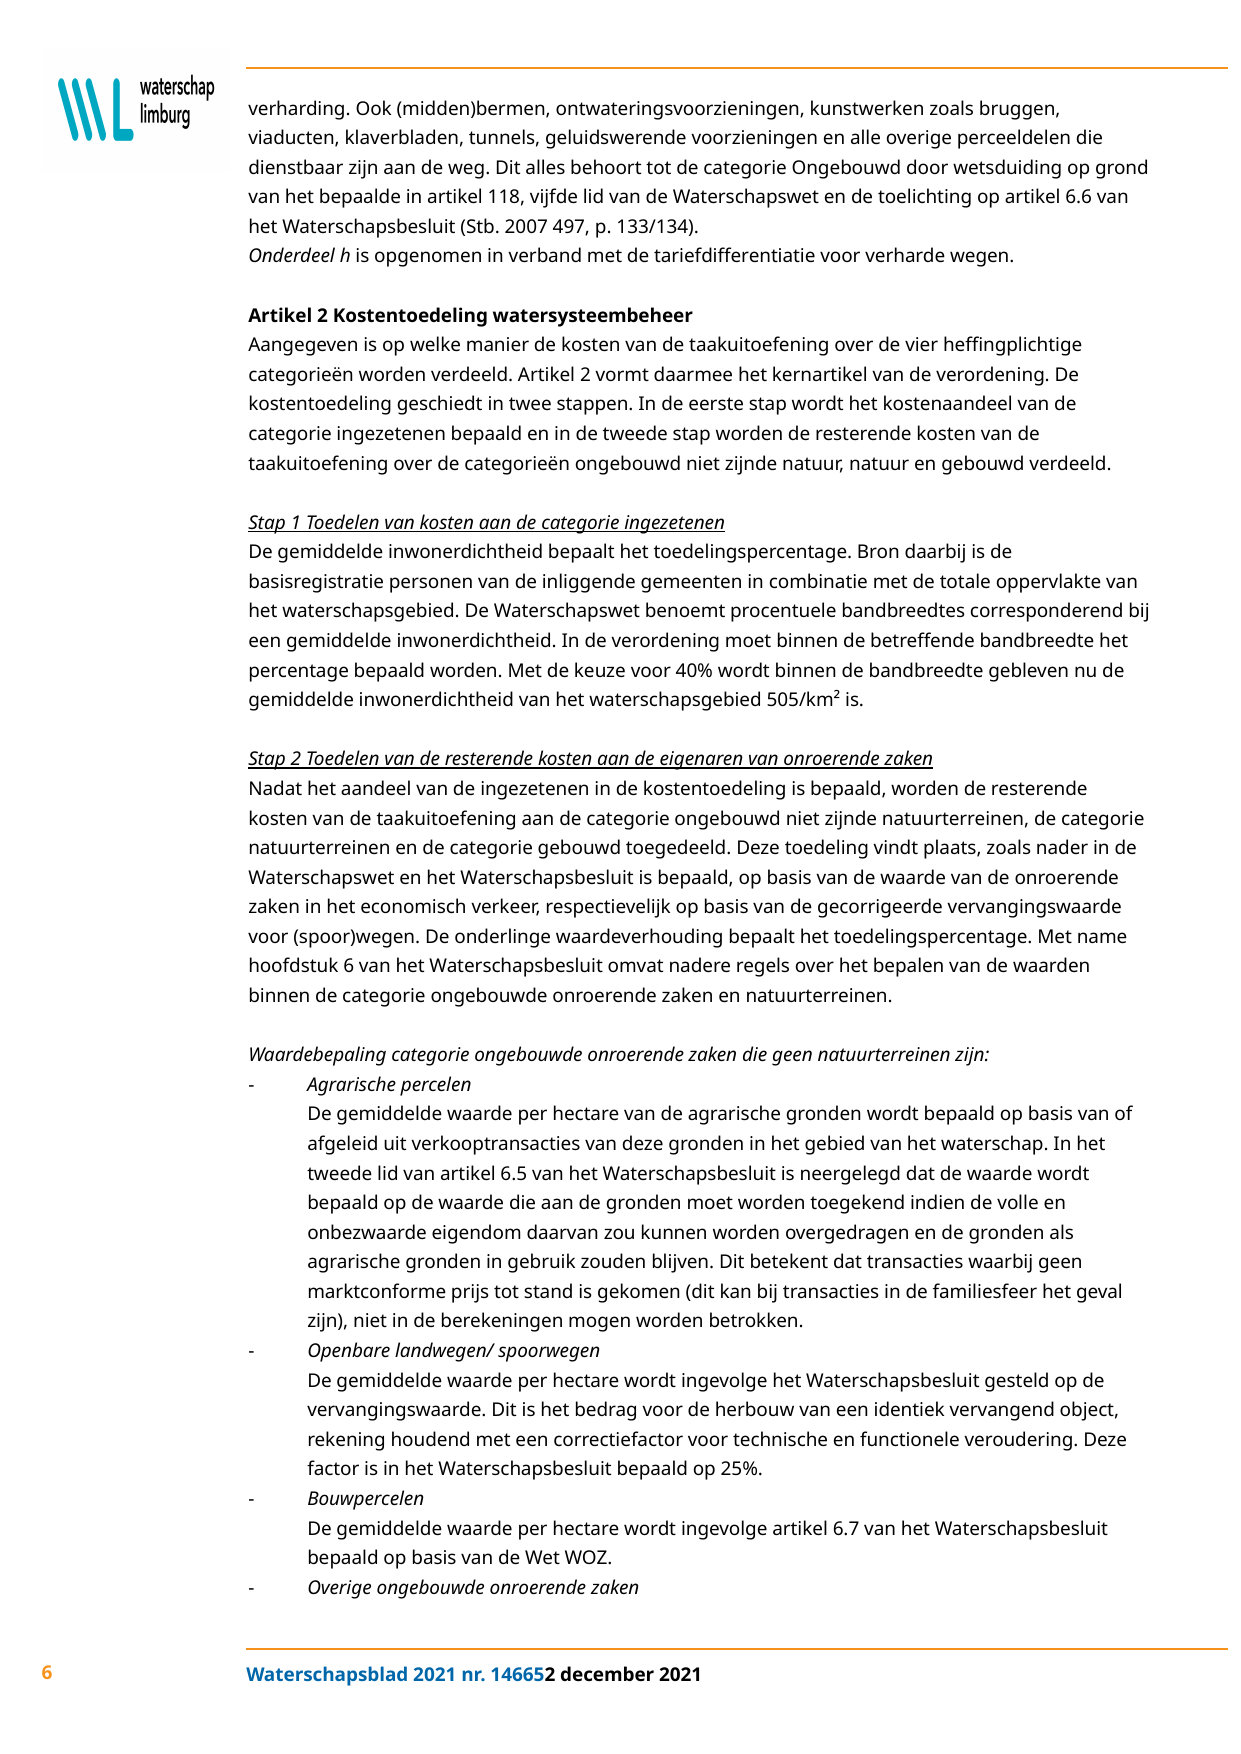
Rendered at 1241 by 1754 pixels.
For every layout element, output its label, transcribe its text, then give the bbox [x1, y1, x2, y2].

list Overige ongebouwde onroerende zaken [248, 1574, 1152, 1600]
text Artikel 2 Kostentoedeling watersysteembeheer [248, 302, 1152, 328]
list Openbare landwegen/ spoorwegen [248, 1337, 1152, 1363]
list Bouwpercelen [248, 1485, 1152, 1511]
text Waardebepaling categorie ongebouwde onroerende zaken die geen natuurterreinen zijn: [248, 1041, 1152, 1067]
text Stap 2 Toedelen van de resterende kosten aan de eigenaren van onroerende zaken [248, 746, 1152, 771]
list De gemiddelde waarde per hectare wordt ingevolge artikel 6.7 van het Waterschapsbesluit bepaald op basis van de Wet WOZ. [248, 1515, 1152, 1570]
picture [41, 47, 231, 172]
text verharding. Ook (midden)bermen, ontwateringsvoorzieningen, kunstwerken zoals bruggen, viaducten, klaverbladen, tunnels, geluidswerende voorzieningen en alle overige perceeldelen die dienstbaar zijn aan de weg. Dit alles behoort tot de categorie Ongebouwd door wetsduiding op grond van het bepaalde in artikel 118, vijfde lid van de Waterschapswet en de toelichting op artikel 6.6 van het Waterschapsbesluit (Stb. 2007 497, p. 133/134). [248, 95, 1152, 239]
list De gemiddelde waarde per hectare wordt ingevolge het Waterschapsbesluit gesteld op de vervangingswaarde. Dit is het bedrag voor de herbouw van een identiek vervangend object, rekening houdend met een correctiefactor voor technische en functionele veroudering. Deze factor is in het Waterschapsbesluit bepaald op 25%. [248, 1367, 1152, 1481]
list Agrarische percelen [248, 1071, 1152, 1097]
text Aangegeven is op welke manier de kosten van de taakuitoefening over de vier heffingplichtige categorieën worden verdeeld. Artikel 2 vormt daarmee het kernartikel van de verordening. De kostentoedeling geschiedt in twee stappen. In de eerste stap wordt het kostenaandeel van de categorie ingezetenen bepaald en in de tweede stap worden de resterende kosten van de taakuitoefening over de categorieën ongebouwd niet zijnde natuur, natuur en gebouwd verdeeld. [248, 331, 1152, 476]
text Nadat het aandeel van de ingezetenen in de kostentoedeling is bepaald, worden de resterende kosten van de taakuitoefening aan de categorie ongebouwd niet zijnde natuurterreinen, de categorie natuurterreinen en de categorie gebouwd toegedeeld. Deze toedeling vindt plaats, zoals nader in de Waterschapswet en het Waterschapsbesluit is bepaald, op basis van de waarde van de onroerende zaken in het economisch verkeer, respectievelijk op basis van de gecorrigeerde vervangingswaarde voor (spoor)wegen. De onderlinge waardeverhouding bepaalt het toedelingspercentage. Met name hoofdstuk 6 van het Waterschapsbesluit omvat nadere regels over het bepalen van de waarden binnen de categorie ongebouwde onroerende zaken en natuurterreinen. [248, 775, 1152, 1008]
text De gemiddelde inwonerdichtheid bepaalt het toedelingspercentage. Bron daarbij is de basisregistratie personen van de inliggende gemeenten in combinatie met de totale oppervlakte van het waterschapsgebied. De Waterschapswet benoemt procentuele bandbreedtes corresponderend bij een gemiddelde inwonerdichtheid. In de verordening moet binnen de betreffende bandbreedte het percentage bepaald worden. Met de keuze voor 40% wordt binnen de bandbreedte gebleven nu de gemiddelde inwonerdichtheid van het waterschapsgebied 505/km² is. [248, 538, 1152, 712]
text Stap 1 Toedelen van kosten aan de categorie ingezetenen [248, 509, 1152, 535]
list De gemiddelde waarde per hectare van de agrarische gronden wordt bepaald op basis van of afgeleid uit verkooptransacties van deze gronden in het gebied van het waterschap. In het tweede lid van artikel 6.5 van het Waterschapsbesluit is neergelegd dat de waarde wordt bepaald op de waarde die aan de gronden moet worden toegekend indien de volle en onbezwaarde eigendom daarvan zou kunnen worden overgedragen en de gronden als agrarische gronden in gebruik zouden blijven. Dit betekent dat transacties waarbij geen marktconforme prijs tot stand is gekomen (dit kan bij transacties in de familiesfeer het geval zijn), niet in de berekeningen mogen worden betrokken. [248, 1101, 1152, 1333]
text Onderdeel h is opgenomen in verband met de tariefdifferentiatie voor verharde wegen. [248, 243, 1152, 268]
